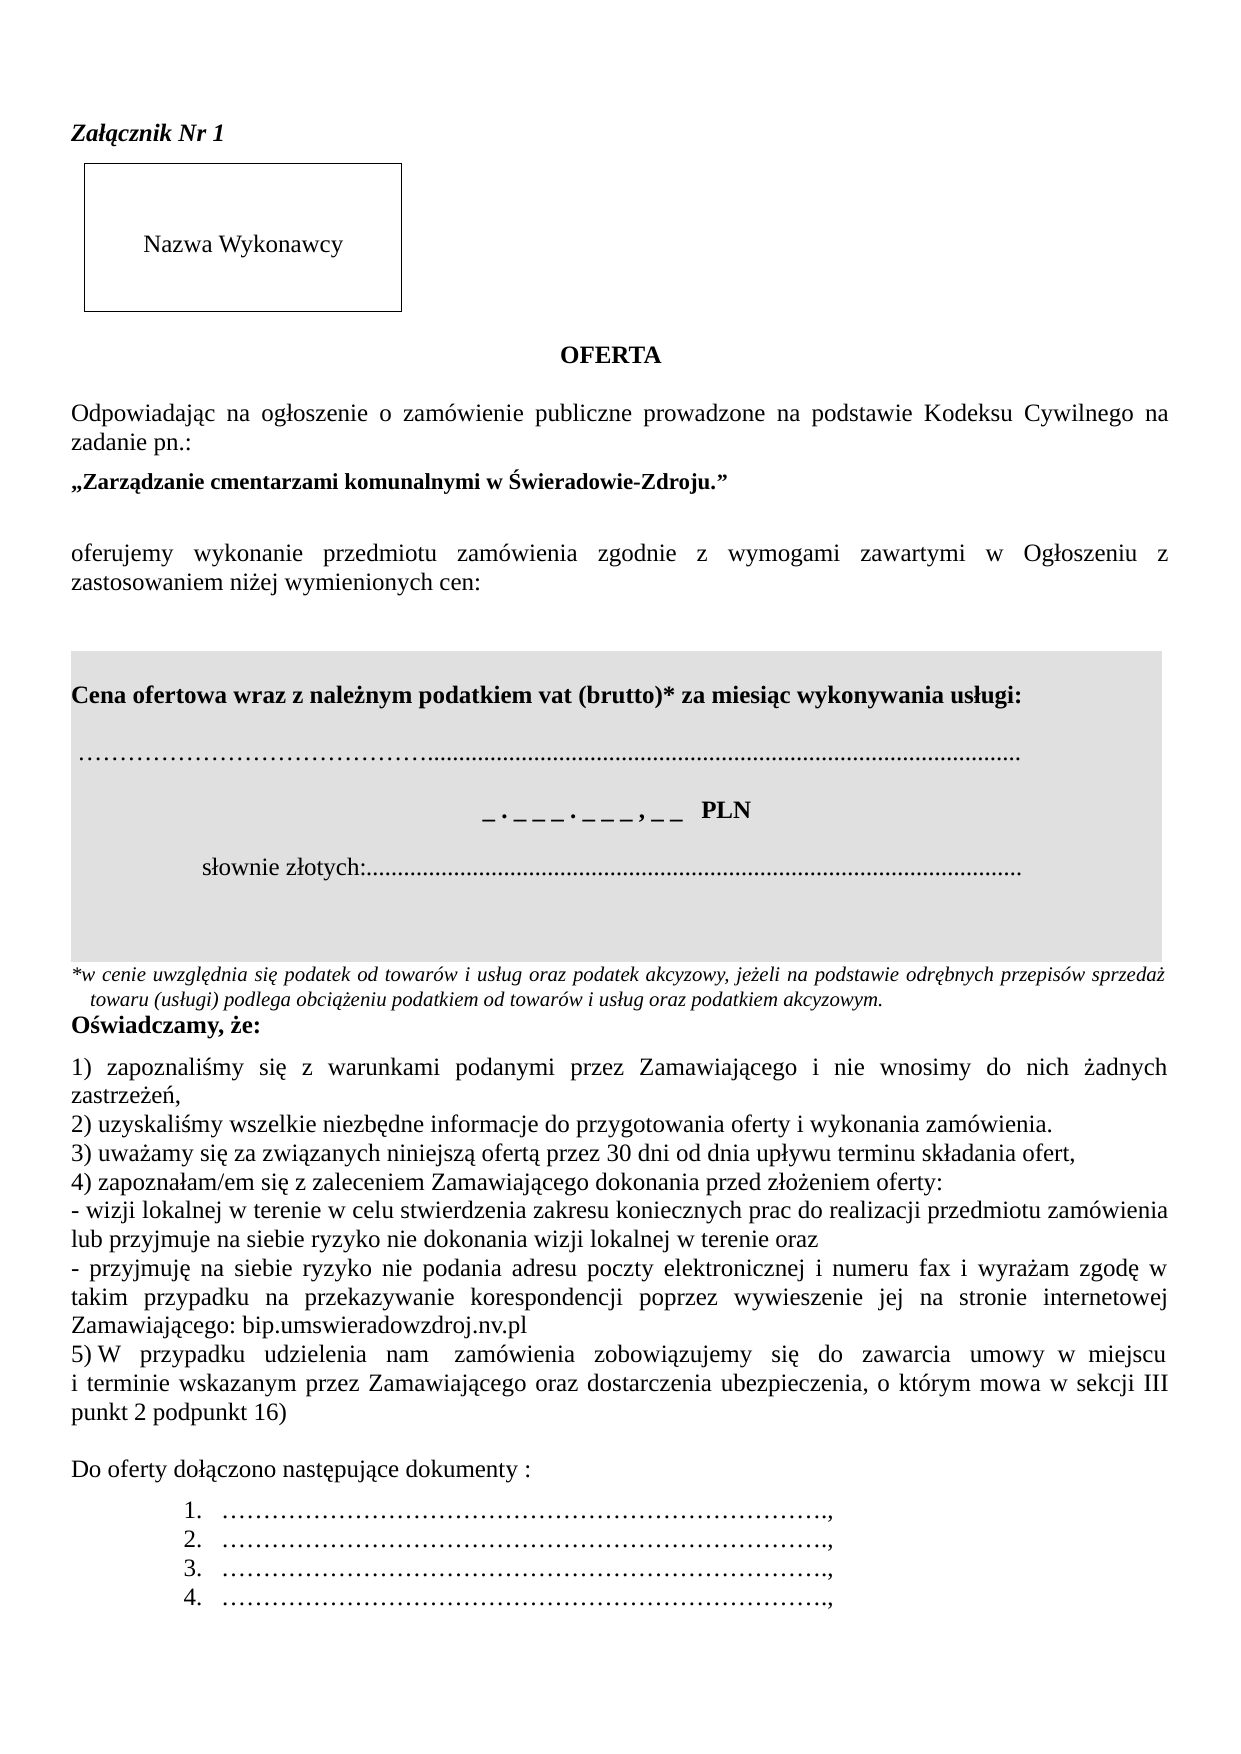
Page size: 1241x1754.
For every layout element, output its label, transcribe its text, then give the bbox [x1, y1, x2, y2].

text 2) uzyskaliśmy wszelkie niezbędne informacje do przygotowania oferty i wykonania zamówienia. [71, 1109, 1169, 1138]
text - wizji lokalnej w terenie w celu stwierdzenia zakresu koniecznych prac do realizacji przedmiotu zamówienia lub przyjmuje na siebie ryzyko nie dokonania wizji lokalnej w terenie oraz [71, 1196, 1169, 1253]
text 3) uważamy się za związanych niniejszą ofertą przez 30 dni od dnia upływu terminu składania ofert, [71, 1138, 1169, 1167]
text OFERTA [52, 341, 1169, 369]
text ……………………………………............................................................................................... [71, 737, 1162, 766]
list Odpowiadając na ogłoszenie o zamówienie publiczne prowadzone na podstawie Kodeksu Cywilnego na zadanie pn.: [71, 398, 1169, 456]
list Do oferty dołączono następujące dokumenty : [71, 1454, 1169, 1483]
text - przyjmuję na siebie ryzyko nie podania adresu poczty elektronicznej i numeru fax i wyrażam zgodę w takim przypadku na przekazywanie korespondencji poprzez wywieszenie jej na stronie internetowej Zamawiającego: bip.umswieradowzdroj.nv.pl [71, 1253, 1169, 1339]
text *w cenie uwzględnia się podatek od towarów i usług oraz podatek akcyzowy, jeżeli na podstawie odrębnych przepisów sprzedaż towaru (usługi) podlega obciążeniu podatkiem od towarów i usług oraz podatkiem akcyzowym. [71, 962, 1169, 1011]
list ………………………………………………………………., [183, 1524, 1169, 1553]
text 5) W przypadku udzielenia nam zamówienia zobowiązujemy się do zawarcia umowy w miejscu i terminie wskazanym przez Zamawiającego oraz dostarczenia ubezpieczenia, o którym mowa w sekcji III punkt 2 podpunkt 16) [71, 1339, 1169, 1426]
text Nazwa Wykonawcy [101, 229, 385, 258]
text „Zarządzanie cmentarzami komunalnymi w Świeradowie-Zdroju.” [71, 468, 1169, 494]
text Cena ofertowa wraz z należnym podatkiem vat (brutto)* za miesiąc wykonywania usługi: [71, 680, 1162, 708]
text _ . _ _ _ . _ _ _ , _ _ PLN [71, 795, 1162, 823]
list ………………………………………………………………., [183, 1553, 1169, 1582]
list ………………………………………………………………., [183, 1582, 1169, 1611]
text Załącznik Nr 1 [71, 118, 1169, 147]
list ………………………………………………………………., [183, 1496, 1169, 1524]
text 1) zapoznaliśmy się z warunkami podanymi przez Zamawiającego i nie wnosimy do nich żadnych zastrzeżeń, [71, 1052, 1169, 1109]
list Oświadczamy, że: [71, 1011, 1169, 1039]
text 4) zapoznałam/em się z zaleceniem Zamawiającego dokonania przed złożeniem oferty: [71, 1167, 1169, 1196]
list oferujemy wykonanie przedmiotu zamówienia zgodnie z wymogami zawartymi w Ogłoszeniu z zastosowaniem niżej wymienionych cen: [71, 538, 1169, 595]
text słownie złotych:......................................................................................................... [71, 852, 1162, 881]
